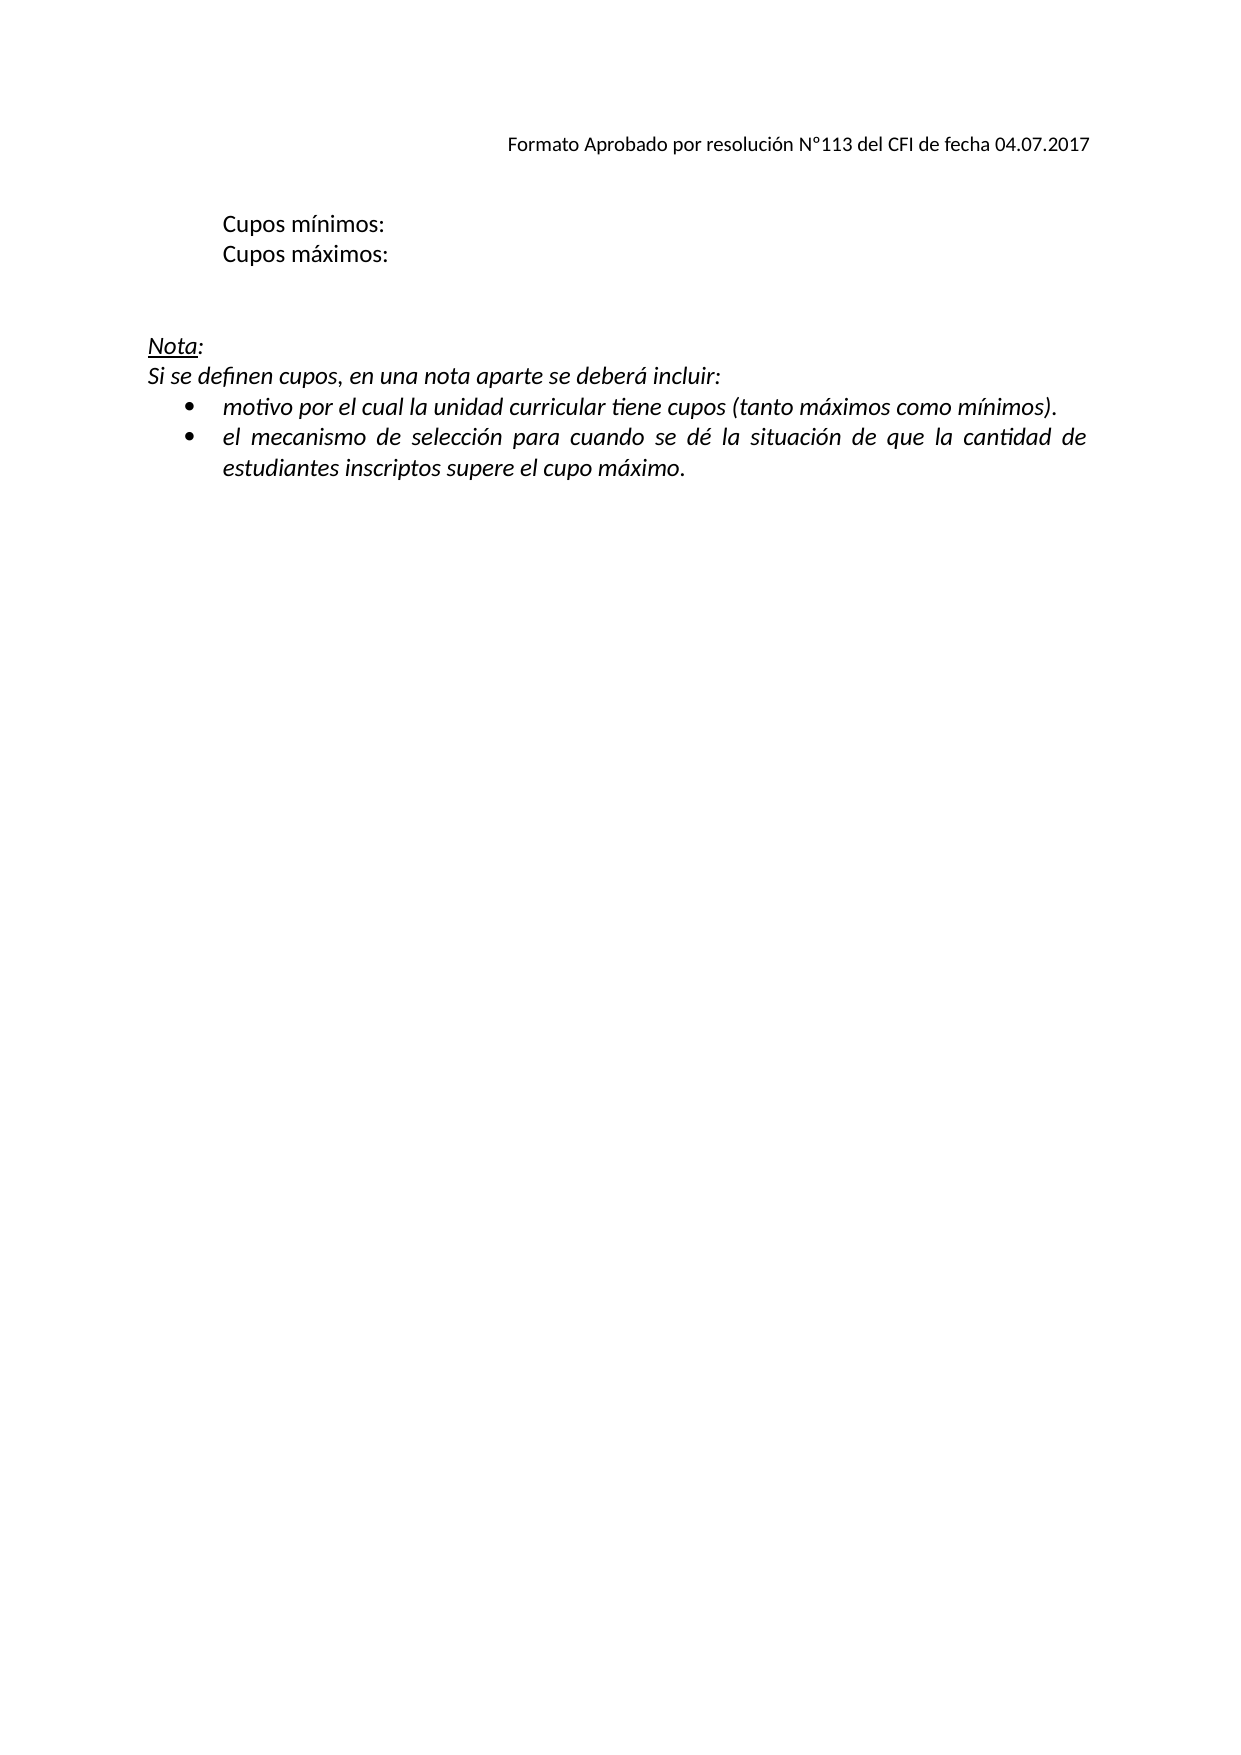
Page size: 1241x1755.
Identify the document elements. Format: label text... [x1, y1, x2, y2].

text Nota: [148, 330, 1090, 360]
list motivo por el cual la unidad curricular tiene cupos (tanto máximos como mínimos). [185, 391, 1090, 421]
text Cupos máximos: [148, 238, 1090, 269]
text Cupos mínimos: [148, 208, 1090, 238]
text Si se definen cupos, en una nota aparte se deberá incluir: [148, 360, 1090, 391]
list el mecanismo de selección para cuando se dé la situación de que la cantidad de estudiantes inscriptos supere el cupo máximo. [185, 421, 1090, 482]
